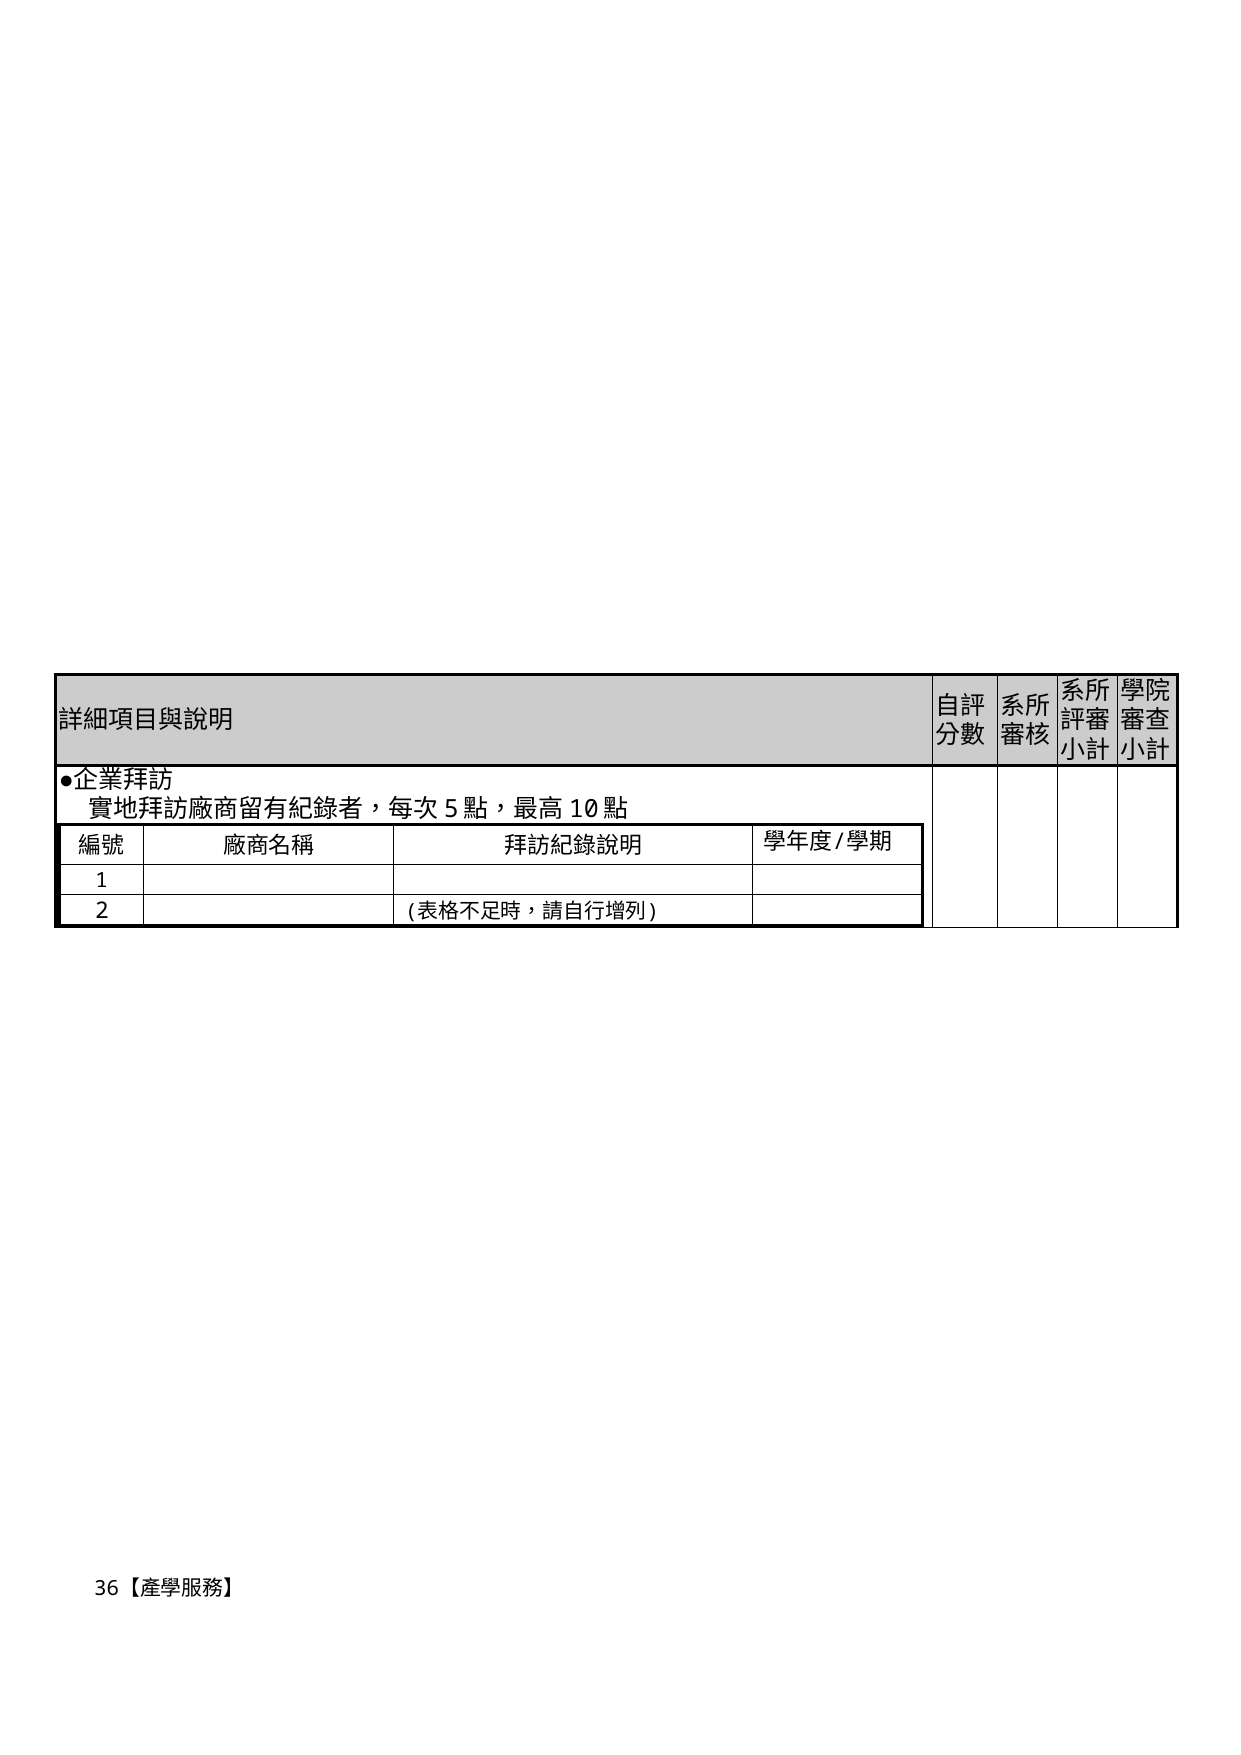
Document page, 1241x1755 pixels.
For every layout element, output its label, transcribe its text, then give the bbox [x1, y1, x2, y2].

table_cell 2 [61, 895, 143, 924]
table_header 自評 分數 [933, 676, 997, 764]
table_cell ●企業拜訪 實地拜訪廠商留有紀錄者，每次5點，最高10點 [57, 767, 932, 927]
table_cell [144, 865, 393, 894]
table_header 學院 審查 小計 [1118, 676, 1176, 764]
table_cell [753, 865, 921, 894]
table_cell 1 [61, 865, 143, 894]
table_header 系所 評審 小計 [1058, 676, 1117, 764]
table_cell [394, 865, 752, 894]
table_cell (表格不足時，請自行增列) [394, 895, 752, 924]
table_header 詳細項目與說明 [57, 676, 932, 764]
table_header 廠商名稱 [144, 826, 393, 863]
table_header 拜訪紀錄說明 [394, 826, 752, 863]
table_cell [1118, 767, 1176, 927]
table_cell [144, 895, 393, 924]
table_cell [998, 767, 1057, 927]
table_header 學年度/學期 [753, 826, 921, 863]
table_cell [753, 895, 921, 924]
table_cell [933, 767, 997, 927]
table_header 系所 審核 [998, 676, 1057, 764]
table_cell [1058, 767, 1117, 927]
table_header 編號 [61, 826, 143, 863]
